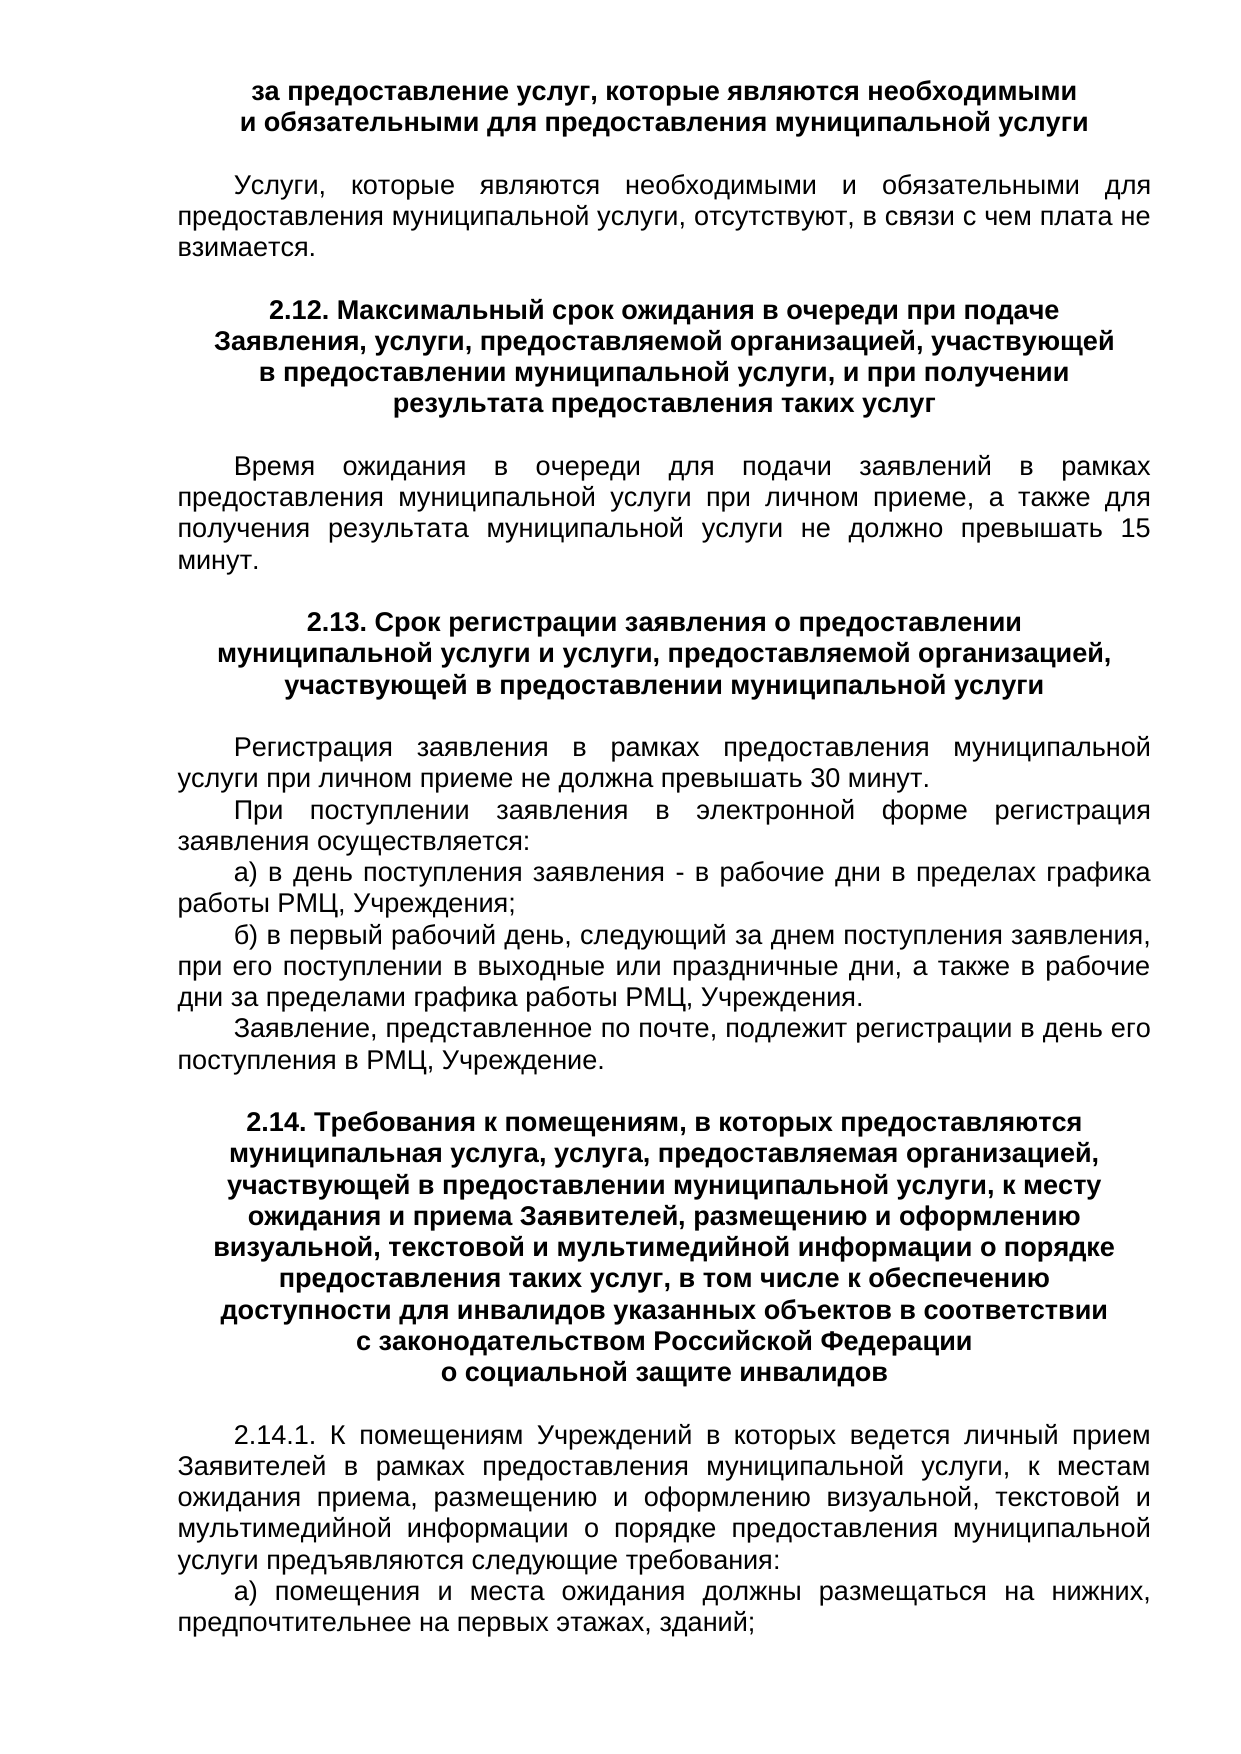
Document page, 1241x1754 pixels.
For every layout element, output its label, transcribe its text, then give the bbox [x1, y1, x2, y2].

text Услуги, которые являются необходимыми и обязательными для предоставления муниципальной услуги, отсутствуют, в связи с чем плата не взимается. [177, 169, 1152, 262]
title предоставления таких услуг, в том числе к обеспечению [177, 1262, 1152, 1294]
text 2.14.1. К помещениям Учреждений в которых ведется личный прием Заявителей в рамках предоставления муниципальной услуги, к местам ожидания приема, размещению и оформлению визуальной, текстовой и мультимедийной информации о порядке предоставления муниципальной услуги предъявляются следующие требования: [177, 1419, 1152, 1575]
title 2.13. Срок регистрации заявления о предоставлении [177, 606, 1152, 637]
text б) в первый рабочий день, следующий за днем поступления заявления, при его поступлении в выходные или праздничные дни, а также в рабочие дни за пределами графика работы РМЦ, Учреждения. [177, 919, 1152, 1012]
title участвующей в предоставлении муниципальной услуги, к месту [177, 1169, 1152, 1200]
title ожидания и приема Заявителей, размещению и оформлению [177, 1200, 1152, 1231]
text а) помещения и места ожидания должны размещаться на нижних, предпочтительнее на первых этажах, зданий; [177, 1575, 1152, 1637]
title с законодательством Российской Федерации [177, 1325, 1152, 1356]
text Заявление, представленное по почте, подлежит регистрации в день его поступления в РМЦ, Учреждение. [177, 1012, 1152, 1075]
text При поступлении заявления в электронной форме регистрация заявления осуществляется: [177, 794, 1152, 856]
title муниципальной услуги и услуги, предоставляемой организацией, [177, 637, 1152, 669]
title муниципальная услуга, услуга, предоставляемая организацией, [177, 1137, 1152, 1169]
title визуальной, текстовой и мультимедийной информации о порядке [177, 1231, 1152, 1262]
text а) в день поступления заявления - в рабочие дни в пределах графика работы РМЦ, Учреждения; [177, 856, 1152, 919]
title 2.14. Требования к помещениям, в которых предоставляются [177, 1106, 1152, 1137]
title участвующей в предоставлении муниципальной услуги [177, 669, 1152, 700]
title 2.12. Максимальный срок ожидания в очереди при подаче [177, 294, 1152, 325]
text Время ожидания в очереди для подачи заявлений в рамках предоставления муниципальной услуги при личном приеме, а также для получения результата муниципальной услуги не должно превышать 15 минут. [177, 450, 1152, 575]
title доступности для инвалидов указанных объектов в соответствии [177, 1294, 1152, 1325]
text Регистрация заявления в рамках предоставления муниципальной услуги при личном приеме не должна превышать 30 минут. [177, 731, 1152, 794]
title в предоставлении муниципальной услуги, и при получении [177, 356, 1152, 387]
title и обязательными для предоставления муниципальной услуги [177, 106, 1152, 137]
title Заявления, услуги, предоставляемой организацией, участвующей [177, 325, 1152, 356]
title за предоставление услуг, которые являются необходимыми [177, 75, 1152, 106]
title результата предоставления таких услуг [177, 387, 1152, 419]
title о социальной защите инвалидов [177, 1356, 1152, 1387]
